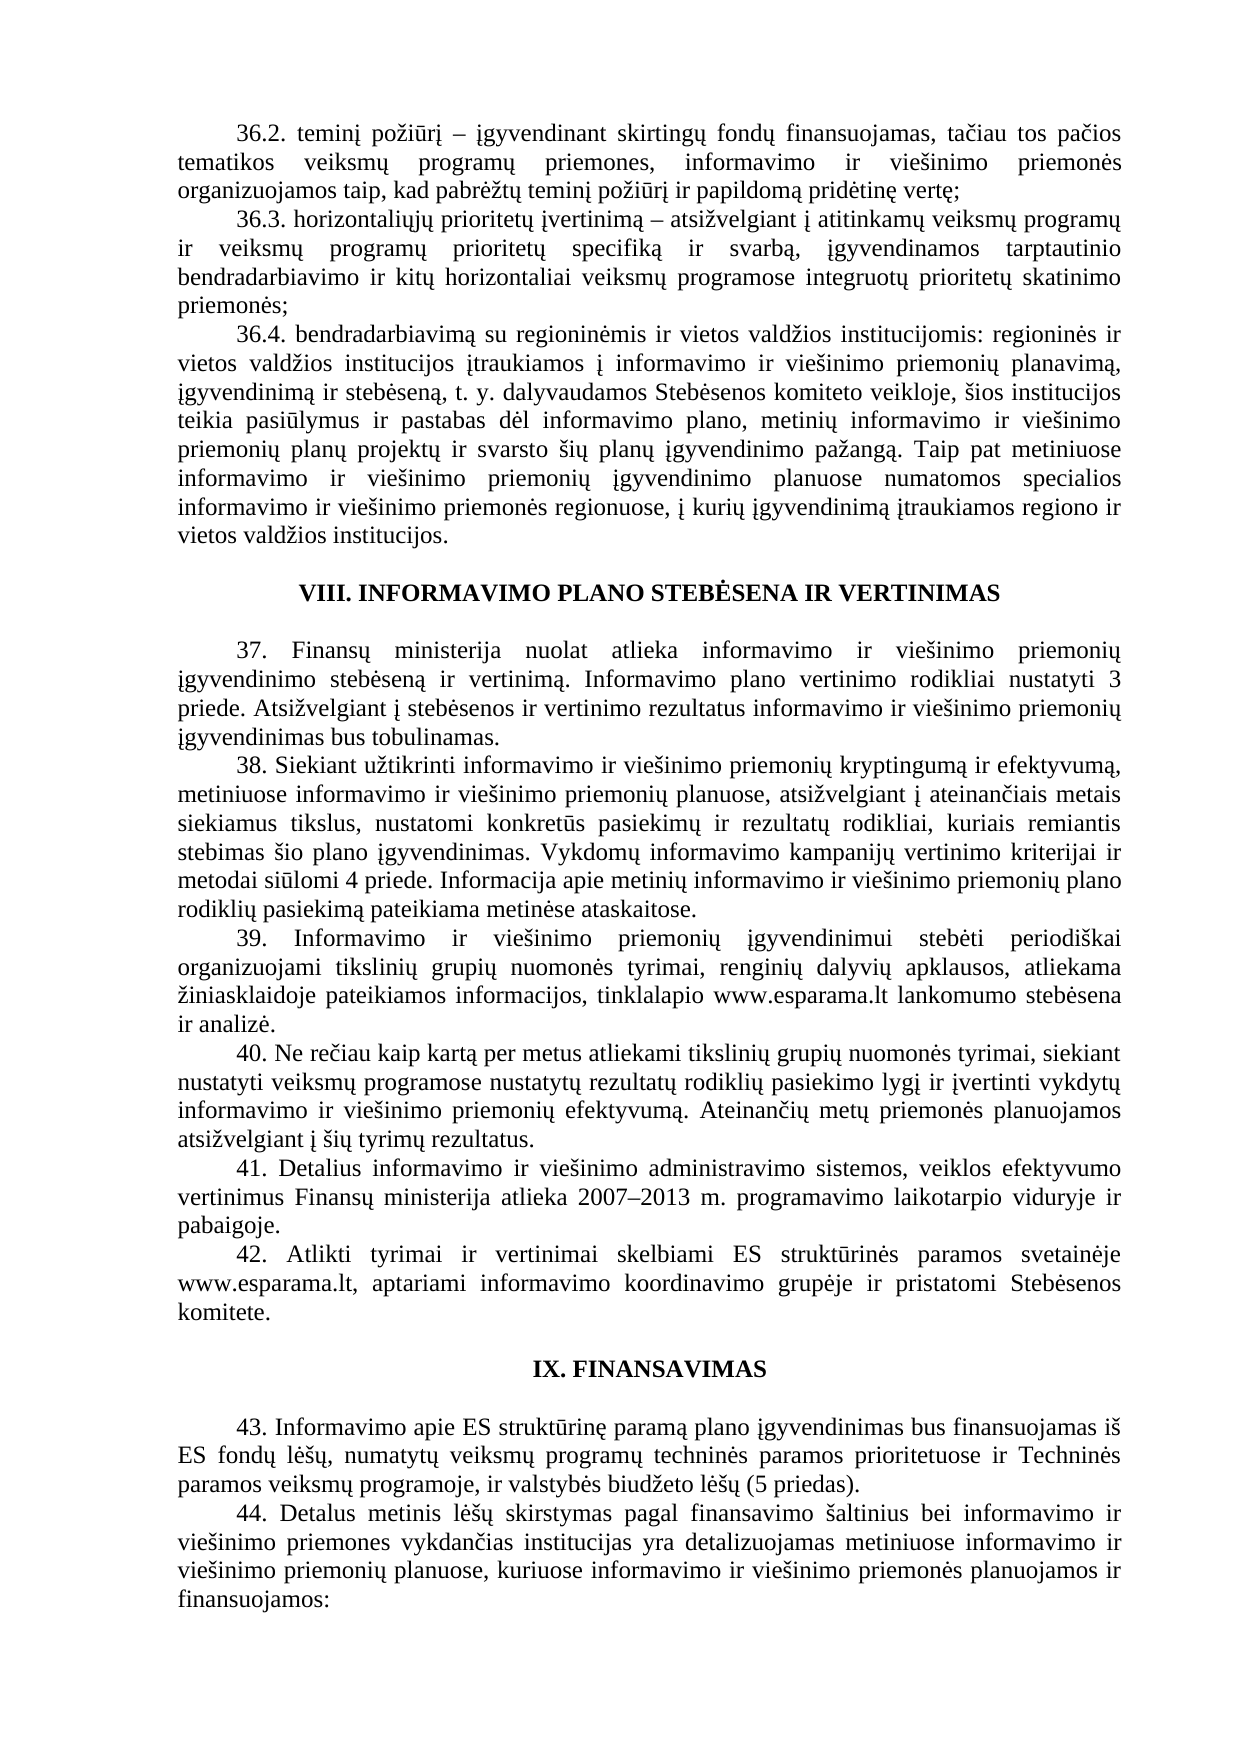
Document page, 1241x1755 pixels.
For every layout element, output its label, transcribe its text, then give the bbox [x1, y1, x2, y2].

text 38. Siekiant užtikrinti informavimo ir viešinimo priemonių kryptingumą ir efektyvumą, metiniuose informavimo ir viešinimo priemonių planuose, atsižvelgiant į ateinančiais metais siekiamus tikslus, nustatomi konkretūs pasiekimų ir rezultatų rodikliai, kuriais remiantis stebimas šio plano įgyvendinimas. Vykdomų informavimo kampanijų vertinimo kriterijai ir metodai siūlomi 4 priede. Informacija apie metinių informavimo ir viešinimo priemonių plano rodiklių pasiekimą pateikiama metinėse ataskaitose. [177, 751, 1122, 923]
text 40. Ne rečiau kaip kartą per metus atliekami tikslinių grupių nuomonės tyrimai, siekiant nustatyti veiksmų programose nustatytų rezultatų rodiklių pasiekimo lygį ir įvertinti vykdytų informavimo ir viešinimo priemonių efektyvumą. Ateinančių metų priemonės planuojamos atsižvelgiant į šių tyrimų rezultatus. [177, 1038, 1122, 1153]
text 36.2. teminį požiūrį – įgyvendinant skirtingų fondų finansuojamas, tačiau tos pačios tematikos veiksmų programų priemones, informavimo ir viešinimo priemonės organizuojamos taip, kad pabrėžtų teminį požiūrį ir papildomą pridėtinę vertę; [177, 118, 1122, 204]
text 43. Informavimo apie ES struktūrinę paramą plano įgyvendinimas bus finansuojamas iš ES fondų lėšų, numatytų veiksmų programų techninės paramos prioritetuose ir Techninės paramos veiksmų programoje, ir valstybės biudžeto lėšų (5 priedas). [177, 1412, 1122, 1498]
text 42. Atlikti tyrimai ir vertinimai skelbiami ES struktūrinės paramos svetainėje www.esparama.lt, aptariami informavimo koordinavimo grupėje ir pristatomi Stebėsenos komitete. [177, 1239, 1122, 1326]
text IX. FINANSAVIMAS [177, 1354, 1122, 1383]
text VIII. INFORMAVIMO PLANO STEBĖSENA IR VERTINIMAS [177, 578, 1122, 607]
text 36.4. bendradarbiavimą su regioninėmis ir vietos valdžios institucijomis: regioninės ir vietos valdžios institucijos įtraukiamos į informavimo ir viešinimo priemonių planavimą, įgyvendinimą ir stebėseną, t. y. dalyvaudamos Stebėsenos komiteto veikloje, šios institucijos teikia pasiūlymus ir pastabas dėl informavimo plano, metinių informavimo ir viešinimo priemonių planų projektų ir svarsto šių planų įgyvendinimo pažangą. Taip pat metiniuose informavimo ir viešinimo priemonių įgyvendinimo planuose numatomos specialios informavimo ir viešinimo priemonės regionuose, į kurių įgyvendinimą įtraukiamos regiono ir vietos valdžios institucijos. [177, 319, 1122, 549]
text 37. Finansų ministerija nuolat atlieka informavimo ir viešinimo priemonių įgyvendinimo stebėseną ir vertinimą. Informavimo plano vertinimo rodikliai nustatyti 3 priede. Atsižvelgiant į stebėsenos ir vertinimo rezultatus informavimo ir viešinimo priemonių įgyvendinimas bus tobulinamas. [177, 636, 1122, 751]
text 41. Detalius informavimo ir viešinimo administravimo sistemos, veiklos efektyvumo vertinimus Finansų ministerija atlieka 2007–2013 m. programavimo laikotarpio viduryje ir pabaigoje. [177, 1153, 1122, 1239]
text 39. Informavimo ir viešinimo priemonių įgyvendinimui stebėti periodiškai organizuojami tikslinių grupių nuomonės tyrimai, renginių dalyvių apklausos, atliekama žiniasklaidoje pateikiamos informacijos, tinklalapio www.esparama.lt lankomumo stebėsena ir analizė. [177, 923, 1122, 1038]
text 36.3. horizontaliųjų prioritetų įvertinimą – atsižvelgiant į atitinkamų veiksmų programų ir veiksmų programų prioritetų specifiką ir svarbą, įgyvendinamos tarptautinio bendradarbiavimo ir kitų horizontaliai veiksmų programose integruotų prioritetų skatinimo priemonės; [177, 204, 1122, 319]
text 44. Detalus metinis lėšų skirstymas pagal finansavimo šaltinius bei informavimo ir viešinimo priemones vykdančias institucijas yra detalizuojamas metiniuose informavimo ir viešinimo priemonių planuose, kuriuose informavimo ir viešinimo priemonės planuojamos ir finansuojamos: [177, 1498, 1122, 1613]
